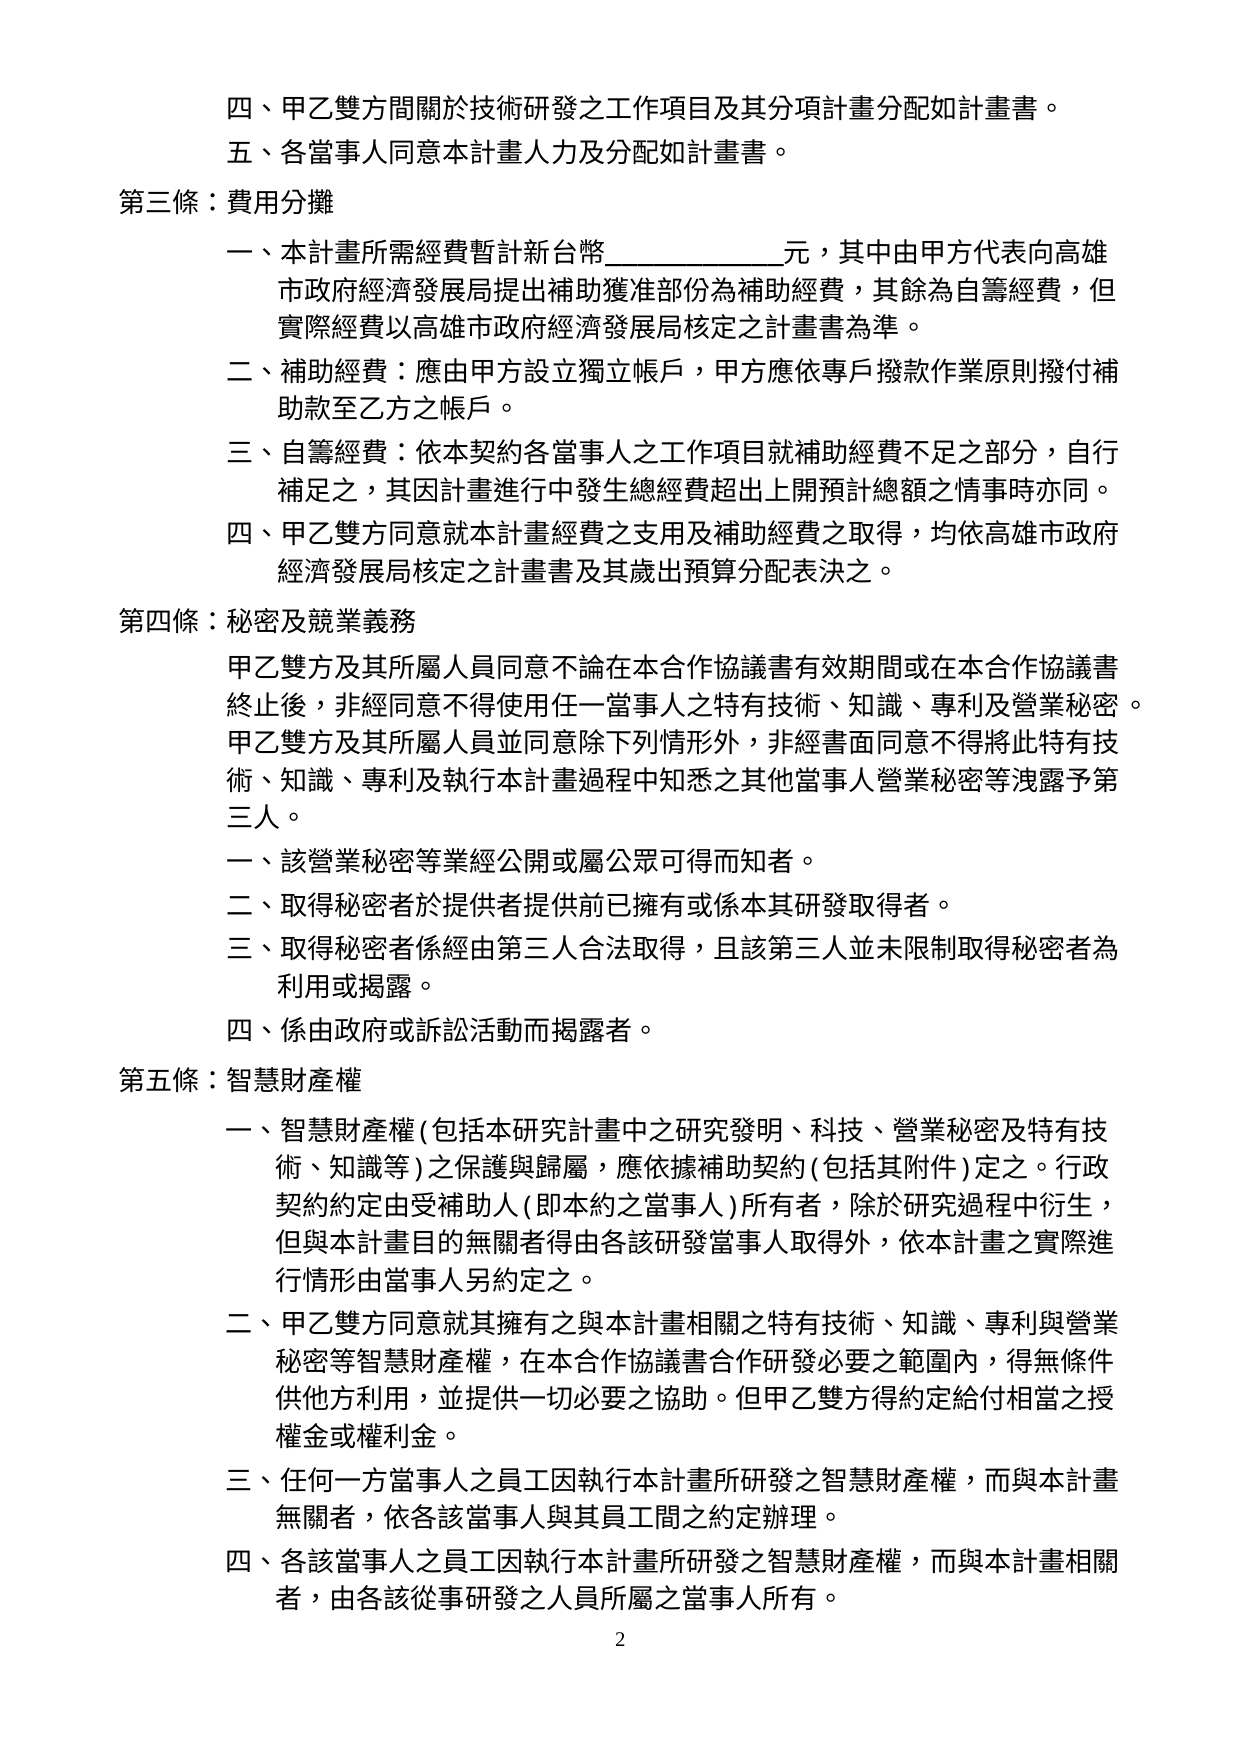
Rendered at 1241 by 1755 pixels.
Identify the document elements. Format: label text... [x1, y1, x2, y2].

text 二、取得秘密者於提供者提供前已擁有或係本其研發取得者。 [226, 885, 1122, 922]
text 四、甲乙雙方間關於技術研發之工作項目及其分項計畫分配如計畫書。 [226, 89, 1122, 126]
text 三、取得秘密者係經由第三人合法取得，且該第三人並未限制取得秘密者為利用或揭露。 [226, 929, 1122, 1004]
text 四、各該當事人之員工因執行本計畫所研發之智慧財產權，而與本計畫相關者，由各該從事研發之人員所屬之當事人所有。 [226, 1541, 1122, 1616]
text 一、該營業秘密等業經公開或屬公眾可得而知者。 [226, 841, 1122, 879]
text 三、任何一方當事人之員工因執行本計畫所研發之智慧財產權，而與本計畫無關者，依各該當事人與其員工間之約定辦理。 [226, 1460, 1122, 1535]
text 一、智慧財產權(包括本研究計畫中之研究發明、科技、營業秘密及特有技術、知識等)之保護與歸屬，應依據補助契約(包括其附件)定之。行政契約約定由受補助人(即本約之當事人)所有者，除於研究過程中衍生，但與本計畫目的無關者得由各該研發當事人取得外，依本計畫之實際進行情形由當事人另約定之。 [226, 1110, 1122, 1297]
text 第五條：智慧財產權 [118, 1060, 1122, 1097]
text 二、補助經費：應由甲方設立獨立帳戶，甲方應依專戶撥款作業原則撥付補助款至乙方之帳戶。 [226, 351, 1122, 426]
text 三、自籌經費：依本契約各當事人之工作項目就補助經費不足之部分，自行補足之，其因計畫進行中發生總經費超出上開預計總額之情事時亦同。 [226, 432, 1122, 507]
text 甲乙雙方及其所屬人員同意不論在本合作協議書有效期間或在本合作協議書終止後，非經同意不得使用任一當事人之特有技術、知識、專利及營業秘密。甲乙雙方及其所屬人員並同意除下列情形外，非經書面同意不得將此特有技術、知識、專利及執行本計畫過程中知悉之其他當事人營業秘密等洩露予第三人。 [226, 647, 1122, 835]
text 五、各當事人同意本計畫人力及分配如計畫書。 [226, 132, 1122, 170]
text 第四條：秘密及競業義務 [118, 601, 1122, 639]
text 四、甲乙雙方同意就本計畫經費之支用及補助經費之取得，均依高雄市政府經濟發展局核定之計畫書及其歲出預算分配表決之。 [226, 514, 1122, 589]
text 一、本計畫所需經費暫計新台幣___________元，其中由甲方代表向高雄市政府經濟發展局提出補助獲准部份為補助經費，其餘為自籌經費，但實際經費以高雄市政府經濟發展局核定之計畫書為準。 [226, 232, 1122, 345]
text 四、係由政府或訴訟活動而揭露者。 [226, 1010, 1122, 1047]
text 第三條：費用分攤 [118, 182, 1122, 220]
text 二、甲乙雙方同意就其擁有之與本計畫相關之特有技術、知識、專利與營業秘密等智慧財產權，在本合作協議書合作研發必要之範圍內，得無條件供他方利用，並提供一切必要之協助。但甲乙雙方得約定給付相當之授權金或權利金。 [226, 1304, 1122, 1454]
